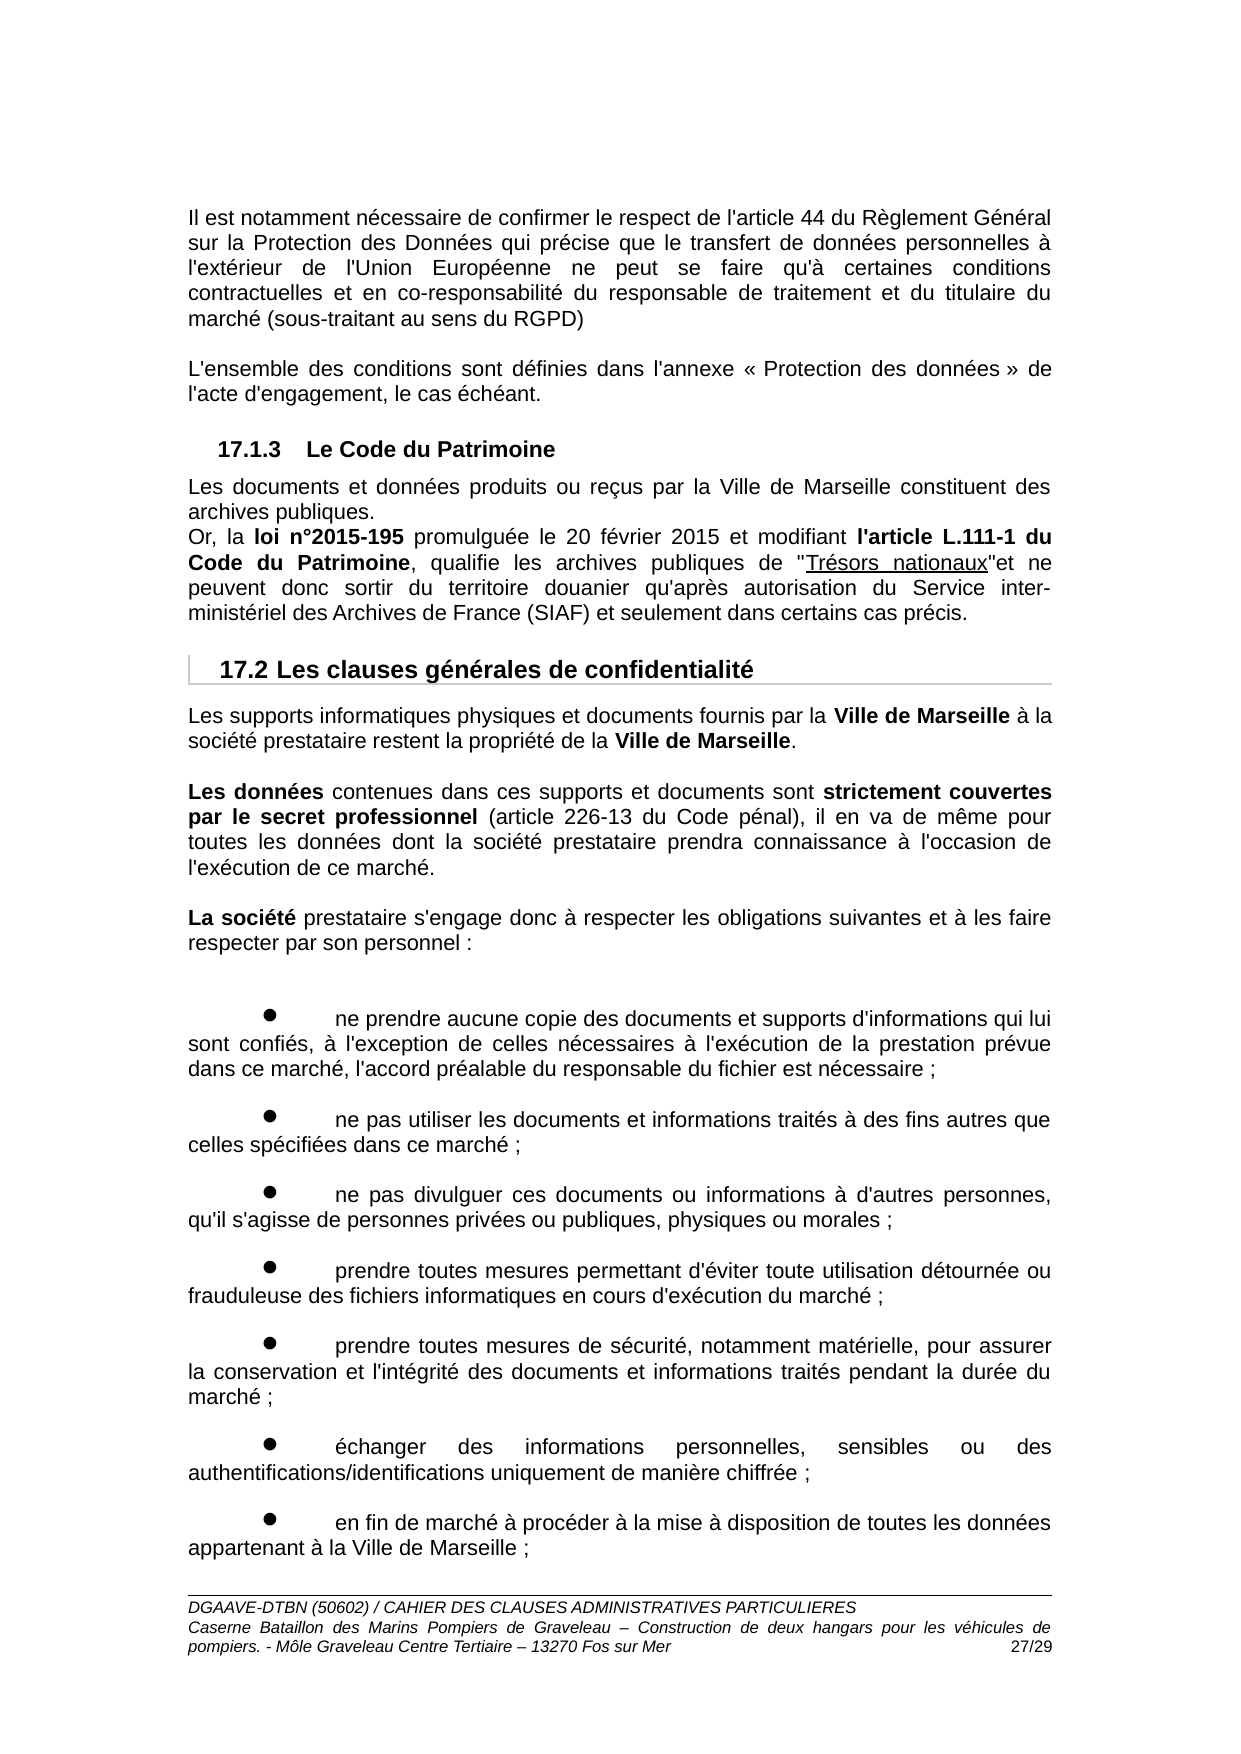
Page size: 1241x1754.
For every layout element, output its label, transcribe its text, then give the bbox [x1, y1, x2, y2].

list ne pas utiliser les documents et informations traités à des fins autres que celles spécifiées dans ce marché ; [188, 1106, 1052, 1157]
list ne pas divulguer ces documents ou informations à d'autres personnes, qu'il s'agisse de personnes privées ou publiques, physiques ou morales ; [188, 1182, 1052, 1232]
list ne prendre aucune copie des documents et supports d'informations qui lui sont confiés, à l'exception de celles nécessaires à l'exécution de la prestation prévue dans ce marché, l'accord préalable du responsable du fichier est nécessaire ; [188, 1006, 1052, 1081]
text Les supports informatiques physiques et documents fournis par la Ville de Marseille à la société prestataire restent la propriété de la Ville de Marseille. [188, 703, 1052, 753]
text Il est notamment nécessaire de confirmer le respect de l'article 44 du Règlement Général sur la Protection des Données qui précise que le transfert de données personnelles à l'extérieur de l'Union Européenne ne peut se faire qu'à certaines conditions contractuelles et en co-responsabilité du responsable de traitement et du titulaire du marché (sous-traitant au sens du RGPD) [188, 204, 1052, 331]
list prendre toutes mesures permettant d'éviter toute utilisation détournée ou frauduleuse des fichiers informatiques en cours d'exécution du marché ; [188, 1258, 1052, 1308]
subtitle Le Code du Patrimoine [188, 436, 1052, 462]
text Or, la loi n°2015-195 promulguée le 20 février 2015 et modifiant l'article L.111-1 du Code du Patrimoine, qualifie les archives publiques de "Trésors nationaux"et ne peuvent donc sortir du territoire douanier qu'après autorisation du Service inter-ministériel des Archives de France (SIAF) et seulement dans certains cas précis. [188, 524, 1052, 625]
list prendre toutes mesures de sécurité, notamment matérielle, pour assurer la conservation et l'intégrité des documents et informations traités pendant la durée du marché ; [188, 1333, 1052, 1409]
text Les données contenues dans ces supports et documents sont strictement couvertes par le secret professionnel (article 226-13 du Code pénal), il en va de même pour toutes les données dont la société prestataire prendra connaissance à l'occasion de l'exécution de ce marché. [188, 779, 1052, 879]
text La société prestataire s'engage donc à respecter les obligations suivantes et à les faire respecter par son personnel : [188, 905, 1052, 955]
list échanger des informations personnelles, sensibles ou des authentifications/identifications uniquement de manière chiffrée ; [188, 1434, 1052, 1484]
text Les documents et données produits ou reçus par la Ville de Marseille constituent des archives publiques. [188, 474, 1052, 524]
list en fin de marché à procéder à la mise à disposition de toutes les données appartenant à la Ville de Marseille ; [188, 1510, 1052, 1560]
subtitle Les clauses générales de confidentialité [188, 654, 1052, 683]
text L'ensemble des conditions sont définies dans l'annexe « Protection des données » de l'acte d'engagement, le cas échéant. [188, 356, 1052, 406]
